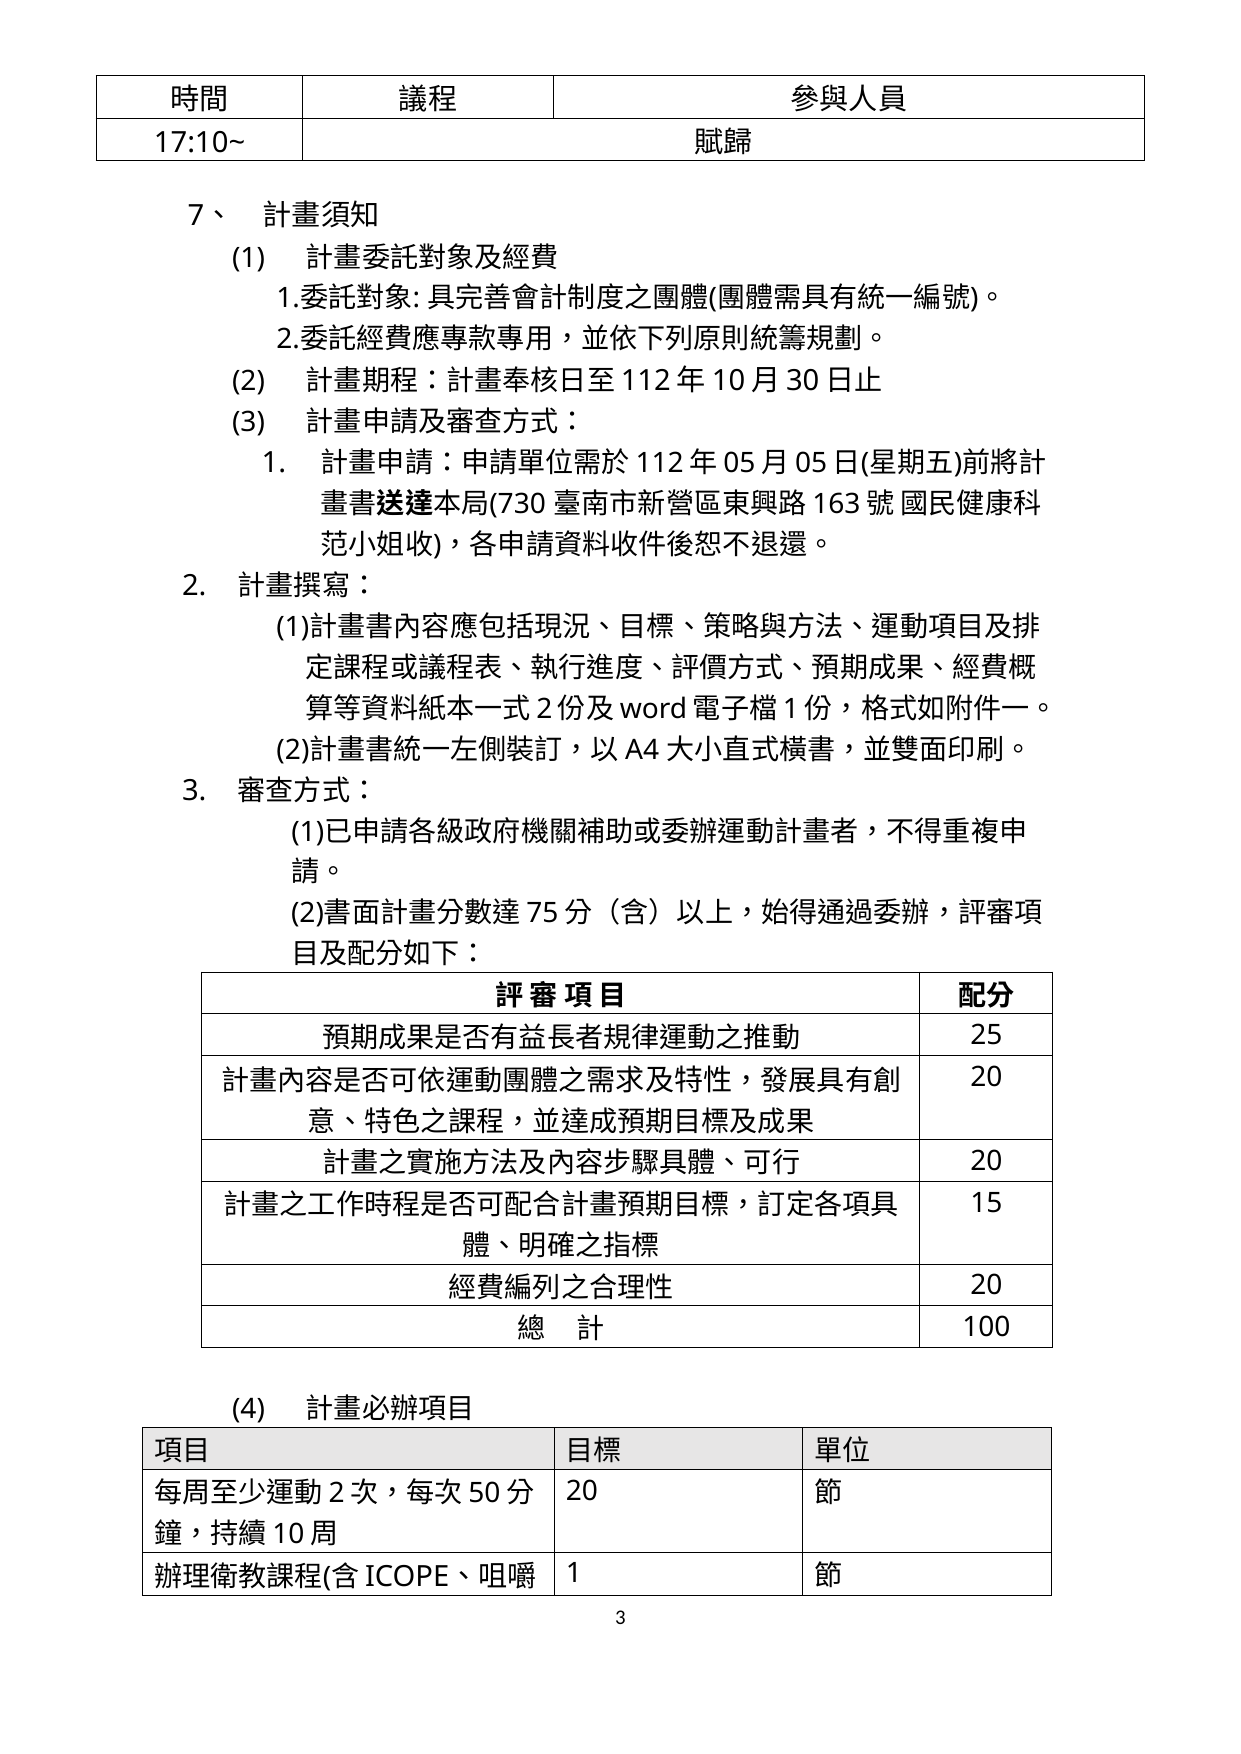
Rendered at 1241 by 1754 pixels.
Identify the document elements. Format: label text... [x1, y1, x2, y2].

table_cell 17:10~ [97, 119, 302, 160]
table_header 單位 [803, 1428, 1051, 1469]
list 計畫須知 [187, 192, 1053, 234]
table_cell 20 [920, 1056, 1052, 1139]
table_header 目標 [555, 1428, 802, 1469]
table_cell 節 [803, 1470, 1051, 1552]
table_cell 20 [920, 1140, 1052, 1181]
text (2)計畫書統一左側裝訂，以 A4 大小直式橫書，並雙面印刷。 [276, 726, 1053, 767]
list 計畫申請及審查方式： [232, 399, 1053, 440]
table_header 配分 [920, 973, 1052, 1013]
text 1.委託對象: 具完善會計制度之團體(團體需具有統一編號)。 [276, 275, 1053, 316]
table_cell 經費編列之合理性 [202, 1265, 919, 1305]
list 審查方式： [182, 767, 1053, 808]
text (1)已申請各級政府機關補助或委辦運動計畫者，不得重複申請。 [291, 808, 1053, 890]
table_header 參與人員 [554, 76, 1144, 118]
list 計畫必辦項目 [232, 1386, 1053, 1427]
table_cell 15 [920, 1182, 1052, 1263]
table_cell 1 [555, 1553, 802, 1595]
list 計畫申請：申請單位需於112年05月05日(星期五)前將計畫書送達本局(730 臺南市新營區東興路163號 國民健康科 范小姐收)，各申請資料收件後恕不退還。 [261, 440, 1053, 563]
text (2)書面計畫分數達75分（含）以上，始得通過委辦，評審項目及配分如下： [291, 890, 1053, 972]
table_header 時間 [97, 76, 302, 118]
table_header 議程 [303, 76, 553, 118]
table_cell 辦理衛教課程(含ICOPE、咀嚼 [143, 1553, 554, 1595]
table_cell 賦歸 [303, 119, 1144, 160]
list 計畫委託對象及經費 [232, 234, 1053, 275]
text (1)計畫書內容應包括現況、目標、策略與方法、運動項目及排定課程或議程表、執行進度、評價方式、預期成果、經費概算等資料紙本一式2份及word電子檔1份，格式如附件一。 [276, 604, 1053, 726]
list 計畫撰寫： [182, 563, 1053, 604]
table_cell 20 [555, 1470, 802, 1552]
table_cell 20 [920, 1265, 1052, 1305]
table_cell 100 [920, 1306, 1052, 1347]
table_cell 計畫之工作時程是否可配合計畫預期目標，訂定各項具體、明確之指標 [202, 1182, 919, 1263]
list 計畫期程：計畫奉核日至112年10月30日止 [232, 357, 1053, 399]
table_cell 25 [920, 1014, 1052, 1055]
table_cell 節 [803, 1553, 1051, 1595]
table_cell 預期成果是否有益長者規律運動之推動 [202, 1014, 919, 1055]
table_cell 計畫內容是否可依運動團體之需求及特性，發展具有創意、特色之課程，並達成預期目標及成果 [202, 1056, 919, 1139]
table_cell 計畫之實施方法及內容步驟具體、可行 [202, 1140, 919, 1181]
table_cell 每周至少運動2次，每次50分鐘，持續10周 [143, 1470, 554, 1552]
table_header 項目 [143, 1428, 554, 1469]
text 2.委託經費應專款專用，並依下列原則統籌規劃。 [276, 316, 1053, 357]
table_header 評 審 項 目 [202, 973, 919, 1013]
table_cell 總 計 [202, 1306, 919, 1347]
